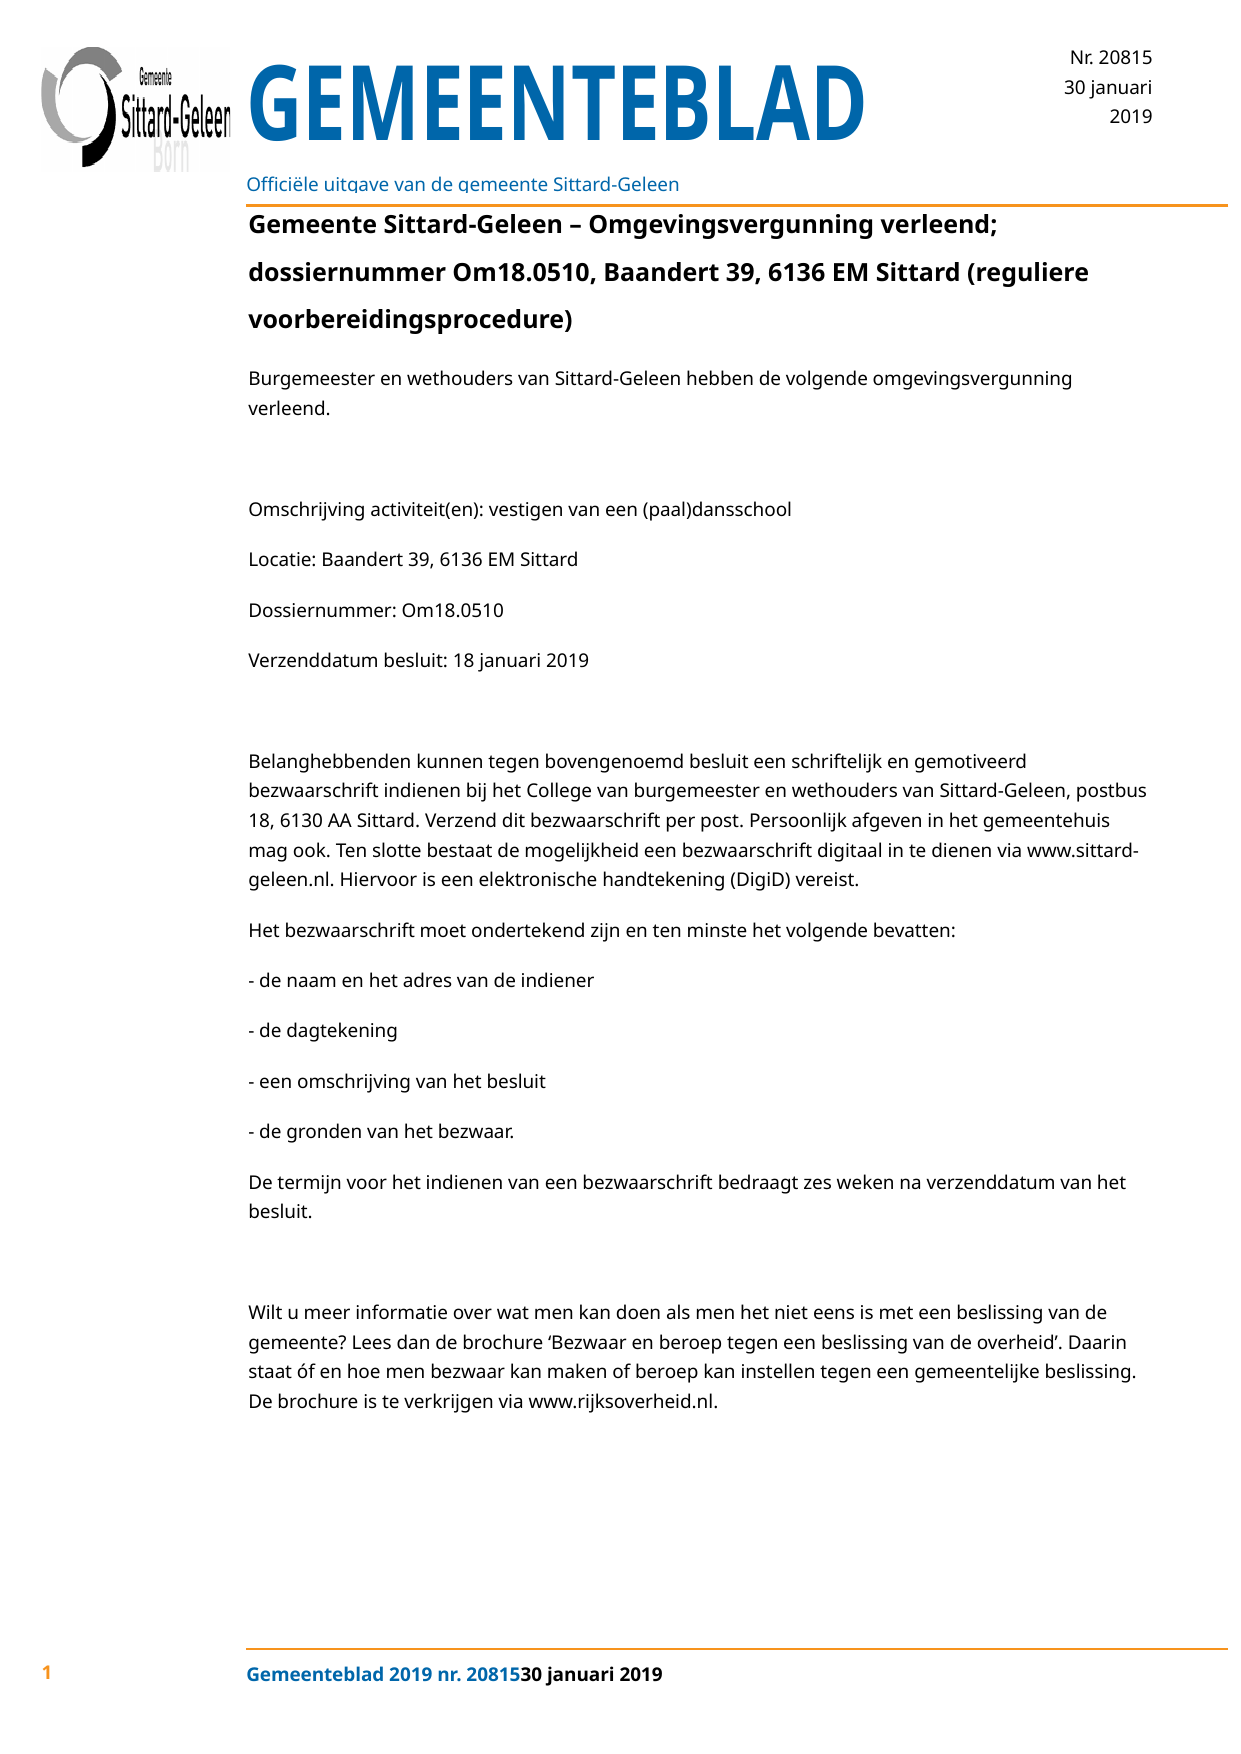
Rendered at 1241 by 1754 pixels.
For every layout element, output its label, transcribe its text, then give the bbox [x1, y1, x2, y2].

text Belanghebbenden kunnen tegen bovengenoemd besluit een schriftelijk en gemotiveerd bezwaarschrift indienen bij het College van burgemeester en wethouders van Sittard-Geleen, postbus 18, 6130 AA Sittard. Verzend dit bezwaarschrift per post. Persoonlijk afgeven in het gemeentehuis mag ook. Ten slotte bestaat de mogelijkheid een bezwaarschrift digitaal in te dienen via www.sittard-geleen.nl. Hiervoor is een elektronische handtekening (DigiD) vereist. [248, 748, 1152, 892]
text Omschrijving activiteit(en): vestigen van een (paal)dansschool [248, 496, 1152, 522]
text Het bezwaarschrift moet ondertekend zijn en ten minste het volgende bevatten: [248, 917, 1152, 942]
text - de gronden van het bezwaar. [248, 1118, 1152, 1144]
picture [41, 47, 231, 172]
text De termijn voor het indienen van een bezwaarschrift bedraagt zes weken na verzenddatum van het besluit. [248, 1169, 1152, 1224]
text Burgemeester en wethouders van Sittard-Geleen hebben de volgende omgevingsvergunning verleend. [248, 366, 1152, 421]
text - de dagtekening [248, 1018, 1152, 1043]
text Verzenddatum besluit: 18 januari 2019 [248, 647, 1152, 673]
text Dossiernummer: Om18.0510 [248, 597, 1152, 622]
text - de naam en het adres van de indiener [248, 967, 1152, 993]
text Gemeente Sittard-Geleen – Omgevingsvergunning verleend; dossiernummer Om18.0510, Baandert 39, 6136 EM Sittard (reguliere voorbereidingsprocedure) [248, 207, 1152, 336]
text Wilt u meer informatie over wat men kan doen als men het niet eens is met een beslissing van de gemeente? Lees dan de brochure ‘Bezwaar en beroep tegen een beslissing van de overheid’. Daarin staat óf en hoe men bezwaar kan maken of beroep kan instellen tegen een gemeentelijke beslissing. De brochure is te verkrijgen via www.rijksoverheid.nl. [248, 1299, 1152, 1414]
text Locatie: Baandert 39, 6136 EM Sittard [248, 546, 1152, 572]
text - een omschrijving van het besluit [248, 1068, 1152, 1094]
